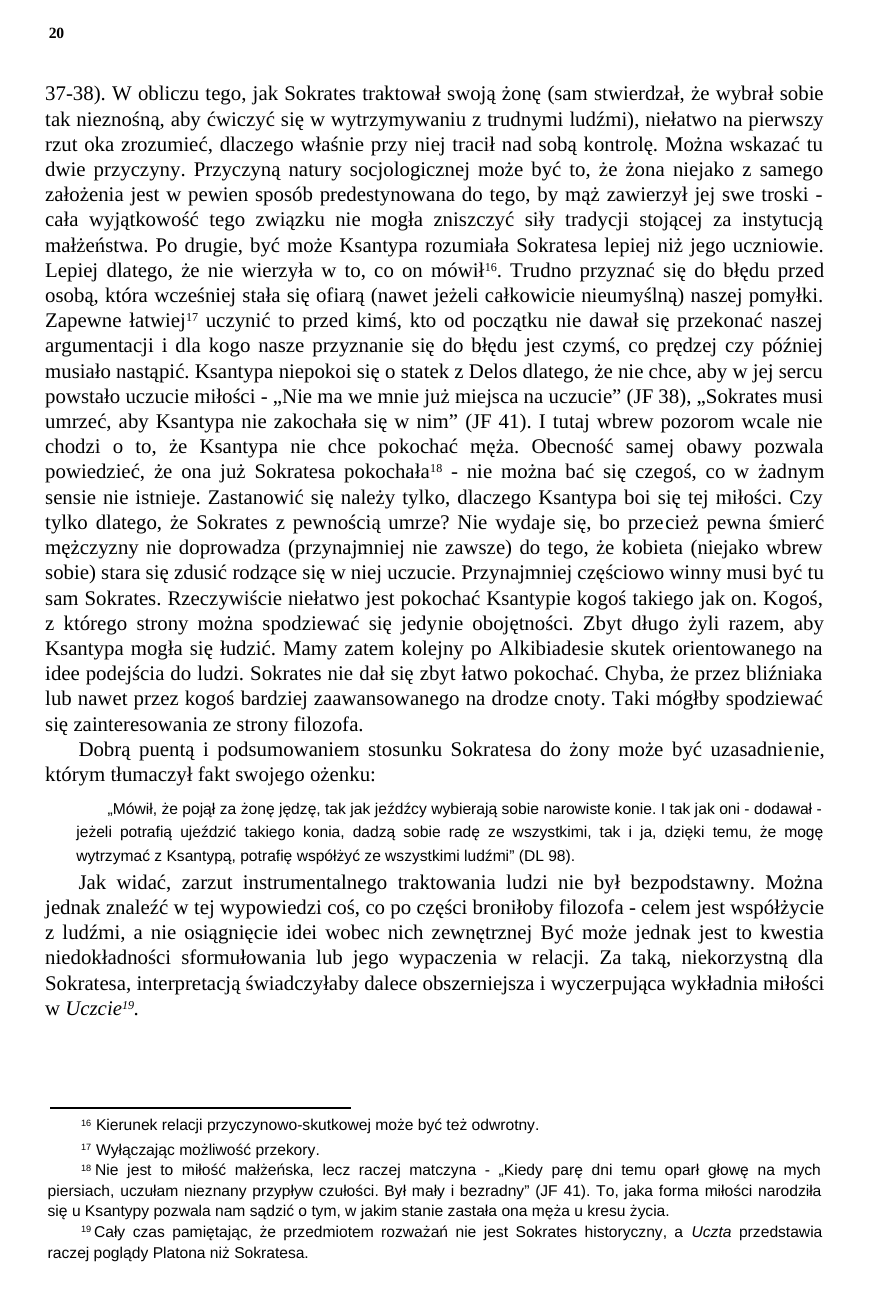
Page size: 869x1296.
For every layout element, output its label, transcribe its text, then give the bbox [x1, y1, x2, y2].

text 18 Nie jest to miłość małżeńska, lecz raczej matczyna - „Kiedy parę dni temu oparł głowę na mych piersiach, uczułam nieznany przypływ czułości. Był mały i bezradny” (JF 41). To, jaka forma miłości narodziła się u Ksantypy pozwala nam sądzić o tym, w jakim stanie zastała ona męża u kresu życia. [47, 1161, 822, 1220]
text Dobrą puentą i podsumowaniem stosunku Sokratesa do żony może być uzasadnie­nie, którym tłumaczył fakt swojego ożenku: [45, 737, 824, 786]
text 37-38). W obliczu tego, jak Sokrates traktował swoją żonę (sam stwierdzał, że wybrał sobie tak nieznośną, aby ćwiczyć się w wytrzymywaniu z trudnymi ludźmi), niełatwo na pierwszy rzut oka zrozumieć, dlaczego właśnie przy niej tracił nad sobą kontrolę. Można wskazać tu dwie przyczyny. Przyczyną natury socjologicznej może być to, że żona niejako z samego założenia jest w pewien sposób predestynowana do tego, by mąż zawierzył jej swe troski - cała wyjątkowość tego związku nie mogła zniszczyć siły tradycji stojącej za instytucją małżeństwa. Po drugie, być może Ksantypa rozu­miała Sokratesa lepiej niż jego uczniowie. Lepiej dlatego, że nie wierzyła w to, co on mówił16. Trudno przyznać się do błędu przed osobą, która wcześniej stała się ofiarą (nawet jeżeli całkowicie nieumyślną) naszej pomyłki. Zapewne łatwiej17 uczynić to przed kimś, kto od początku nie dawał się przekonać naszej argumentacji i dla kogo nasze przyznanie się do błędu jest czymś, co prędzej czy później musiało nastąpić. Ksantypa niepokoi się o statek z Delos dlatego, że nie chce, aby w jej sercu powstało uczucie miłości - „Nie ma we mnie już miejsca na uczucie” (JF 38), „Sokrates musi umrzeć, aby Ksantypa nie zakochała się w nim” (JF 41). I tutaj wbrew pozorom wcale nie chodzi o to, że Ksantypa nie chce pokochać męża. Obecność samej obawy pozwala powiedzieć, że ona już Sokratesa pokochała18 - nie można bać się czegoś, co w żad­nym sensie nie istnieje. Zastanowić się należy tylko, dlaczego Ksantypa boi się tej miłości. Czy tylko dlatego, że Sokrates z pewnością umrze? Nie wydaje się, bo prze­cież pewna śmierć mężczyzny nie doprowadza (przynajmniej nie zawsze) do tego, że kobieta (niejako wbrew sobie) stara się zdusić rodzące się w niej uczucie. Przynajmniej częściowo winny musi być tu sam Sokrates. Rzeczywiście niełatwo jest pokochać Ksantypie kogoś takiego jak on. Kogoś, z którego strony można spodziewać się jedy­nie obojętności. Zbyt długo żyli razem, aby Ksantypa mogła się łudzić. Mamy zatem kolejny po Alkibiadesie skutek orientowanego na idee podejścia do ludzi. Sokrates nie dał się zbyt łatwo pokochać. Chyba, że przez bliźniaka lub nawet przez kogoś bardziej zaawansowanego na drodze cnoty. Taki mógłby spodziewać się zainteresowania ze strony filozofa. [45, 81, 824, 736]
text 17 Wyłączając możliwość przekory. [47, 1140, 822, 1158]
text Jak widać, zarzut instrumentalnego traktowania ludzi nie był bezpodstawny. Można jednak znaleźć w tej wypowiedzi coś, co po części broniłoby filozofa - celem jest współżycie z ludźmi, a nie osiągnięcie idei wobec nich zewnętrznej Być może jednak jest to kwestia niedokładności sformułowania lub jego wypaczenia w relacji. Za taką, niekorzystną dla Sokratesa, interpretacją świadczyłaby dalece obszerniejsza i wyczer­pująca wykładnia miłości w Uczcie19. [45, 869, 824, 1020]
text 20 [48, 24, 70, 42]
text 19 Cały czas pamiętając, że przedmiotem rozważań nie jest Sokrates historyczny, a Uczta przedstawia raczej poglądy Platona niż Sokratesa. [47, 1223, 822, 1261]
text „Mówił, że pojął za żonę jędzę, tak jak jeźdźcy wybierają sobie narowiste konie. I tak jak oni - dodawał - jeżeli potrafią ujeździć takiego konia, dadzą sobie radę ze wszystkimi, tak i ja, dzięki temu, że mogę wytrzymać z Ksantypą, potrafię współżyć ze wszystkimi ludźmi” (DL 98). [76, 799, 824, 864]
text 16 Kierunek relacji przyczynowo-skutkowej może być też odwrotny. [47, 1116, 822, 1134]
